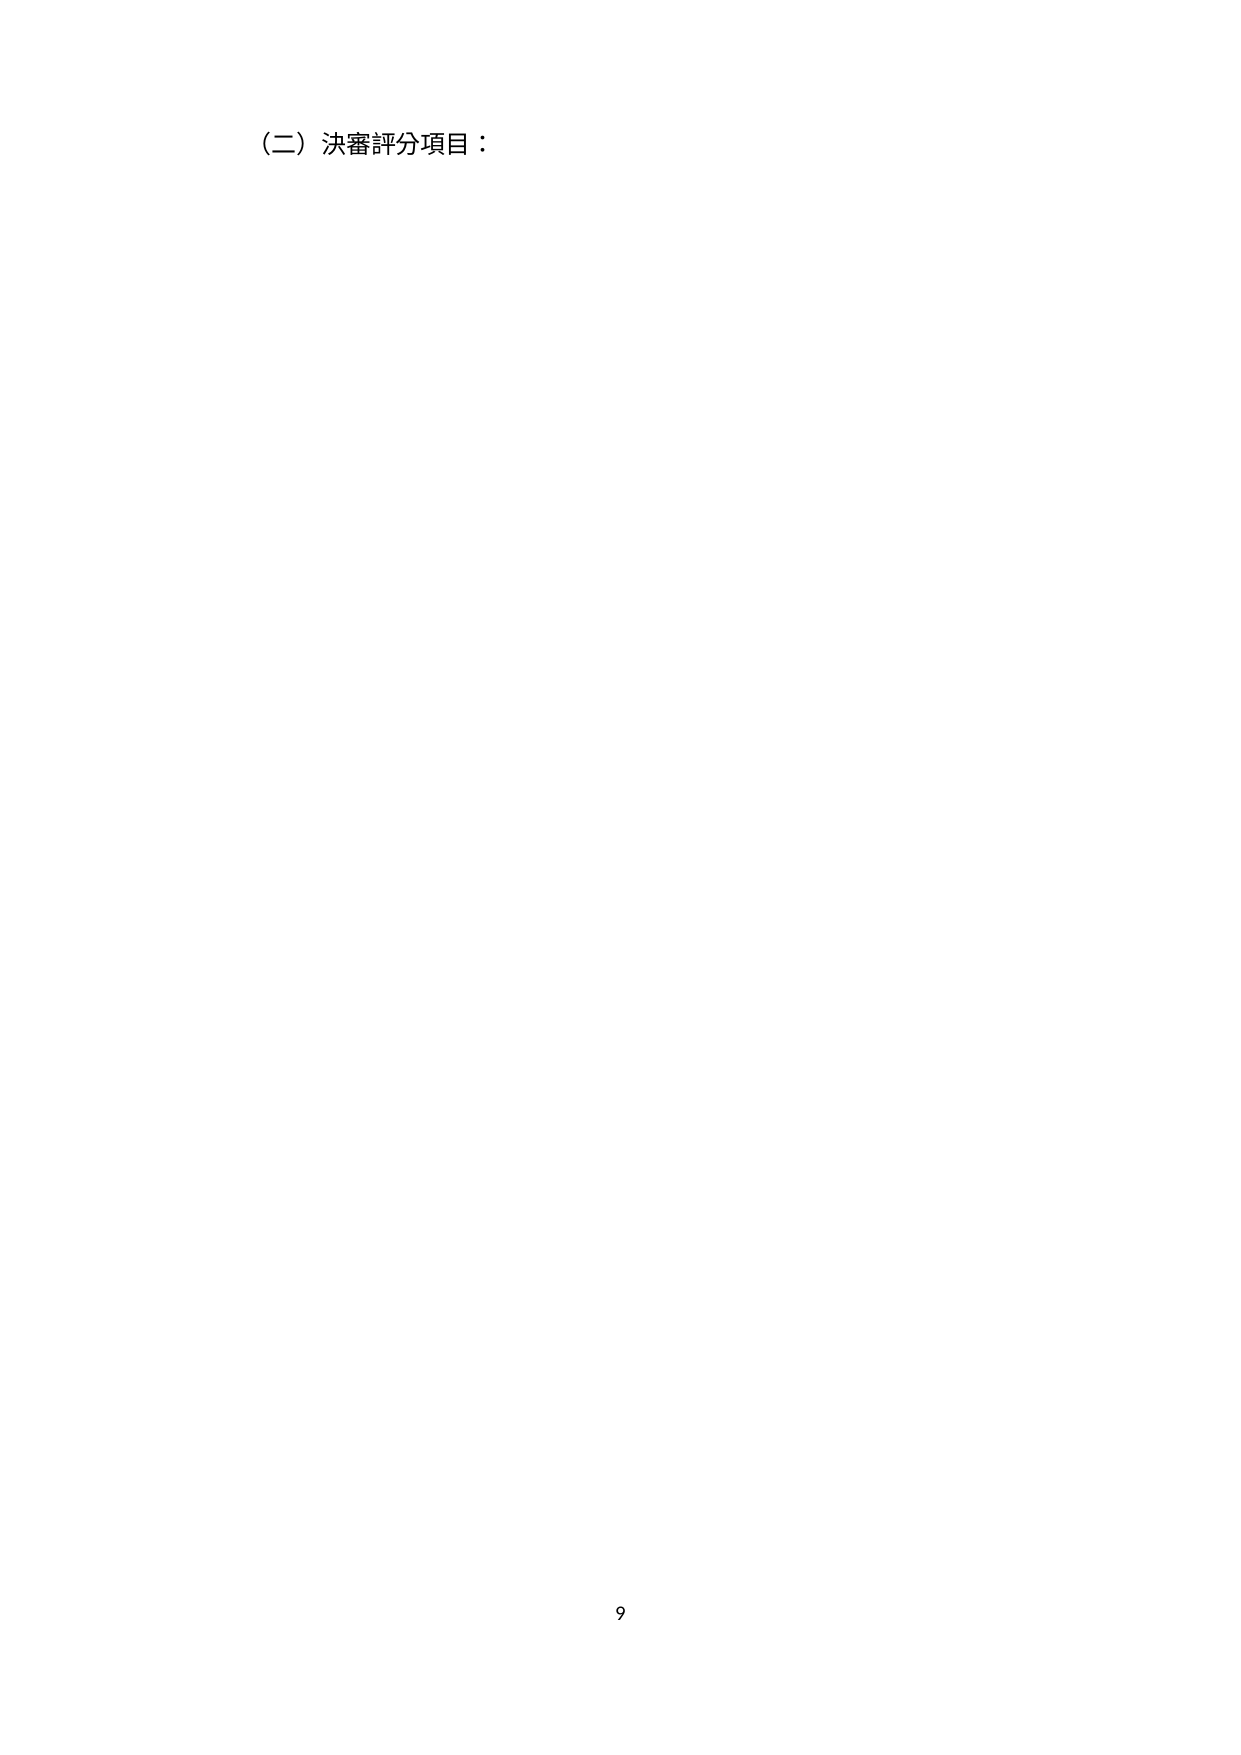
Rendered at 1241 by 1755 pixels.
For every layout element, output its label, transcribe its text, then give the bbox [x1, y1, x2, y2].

text （二）決審評分項目： [246, 125, 1211, 161]
